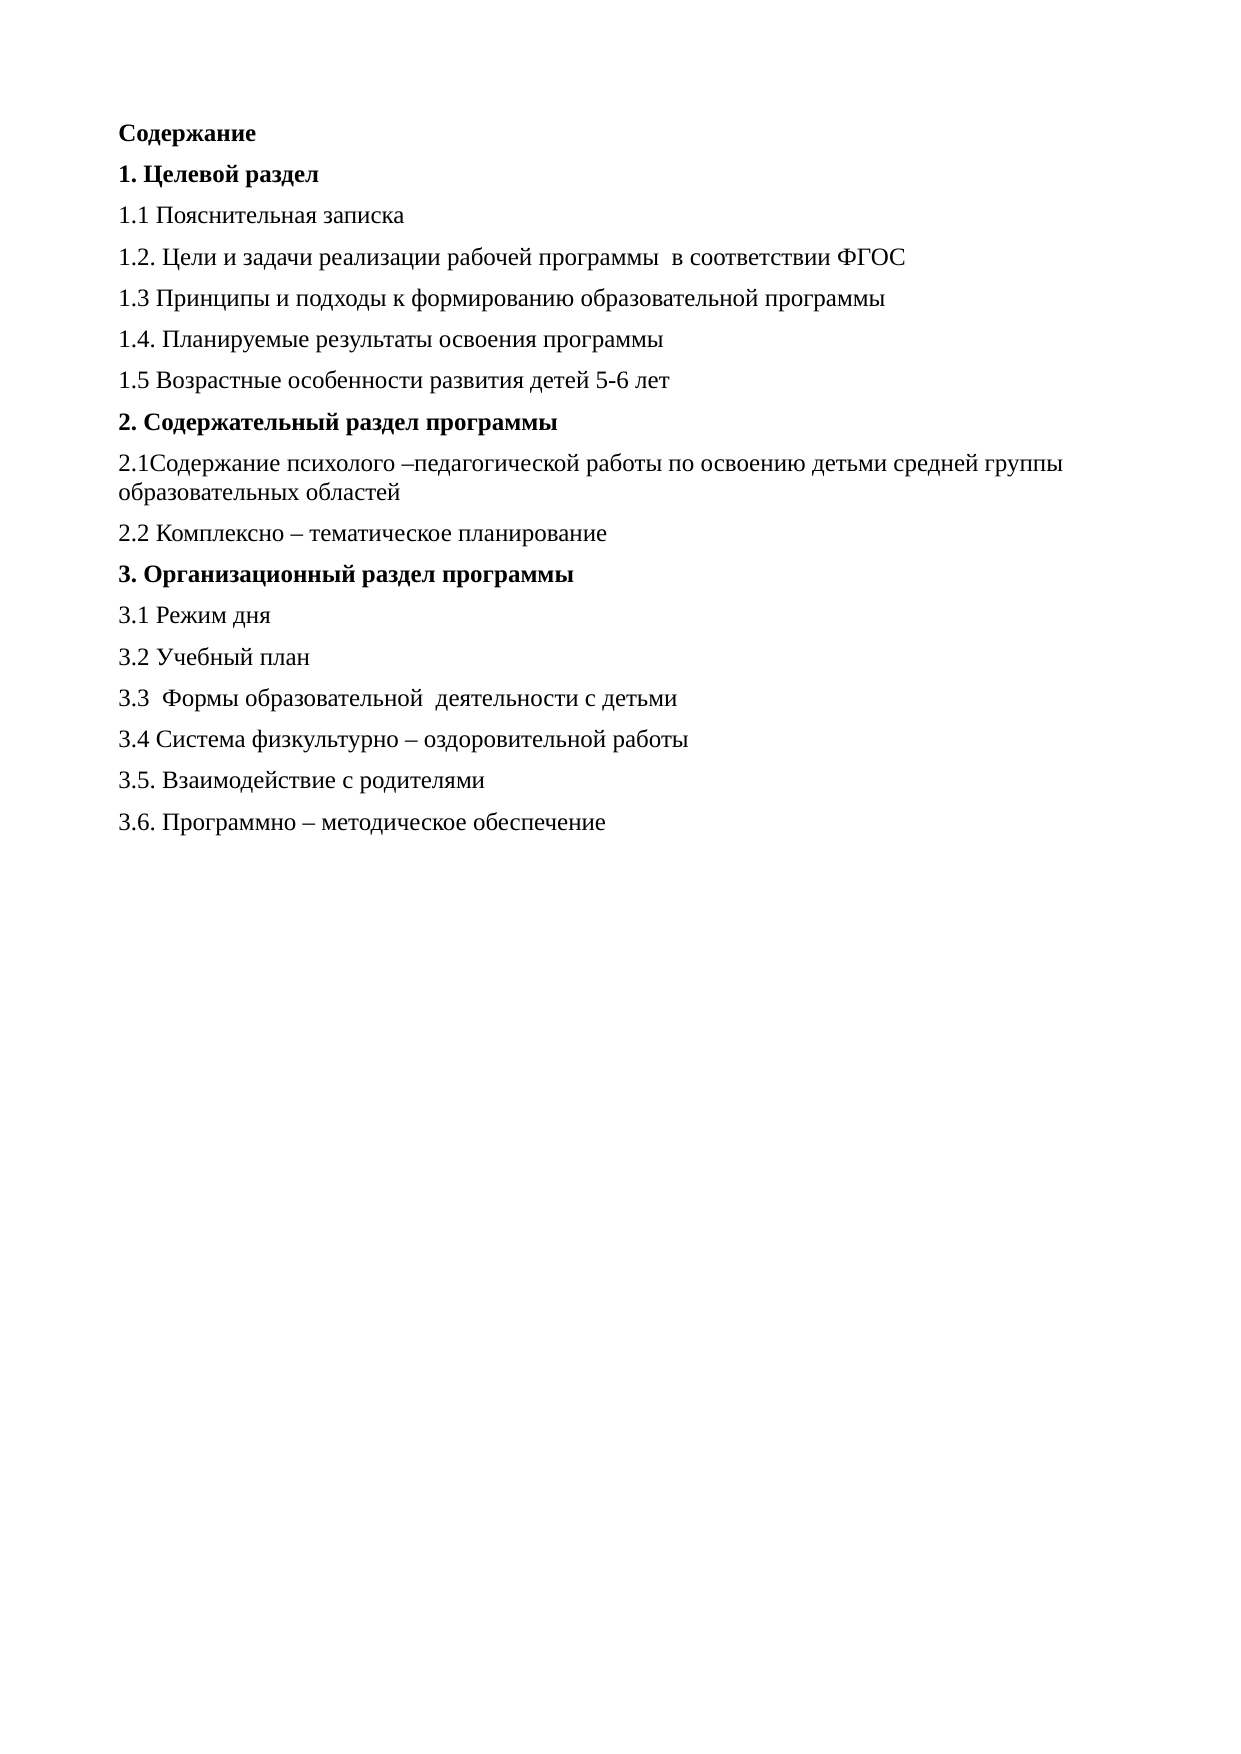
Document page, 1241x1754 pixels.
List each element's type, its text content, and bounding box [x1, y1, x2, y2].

text 2.1Содержание психолого –педагогической работы по освоению детьми средней группы образовательных областей [118, 448, 1116, 506]
text Содержание [118, 118, 1122, 147]
text 1.2. Цели и задачи реализации рабочей программы в соответствии ФГОС [118, 242, 1116, 271]
text 1.1 Пояснительная записка [118, 201, 1116, 229]
text 2. Содержательный раздел программы [118, 407, 1116, 436]
text 3.5. Взаимодействие с родителями [118, 766, 1116, 794]
text 1.5 Возрастные особенности развития детей 5-6 лет [118, 366, 1116, 394]
text 3.3 Формы образовательной деятельности с детьми [118, 683, 1116, 712]
text 3. Организационный раздел программы [118, 559, 1116, 588]
text 1.4. Планируемые результаты освоения программы [118, 324, 1116, 353]
text 3.4 Система физкультурно – оздоровительной работы [118, 724, 1116, 753]
text 3.1 Режим дня [118, 601, 1116, 629]
text 1. Целевой раздел [118, 159, 1116, 188]
text 3.2 Учебный план [118, 642, 1116, 671]
text 1.3 Принципы и подходы к формированию образовательной программы [118, 283, 1116, 312]
text 3.6. Программно – методическое обеспечение [118, 807, 1116, 836]
text 2.2 Комплексно – тематическое планирование [118, 518, 1116, 547]
